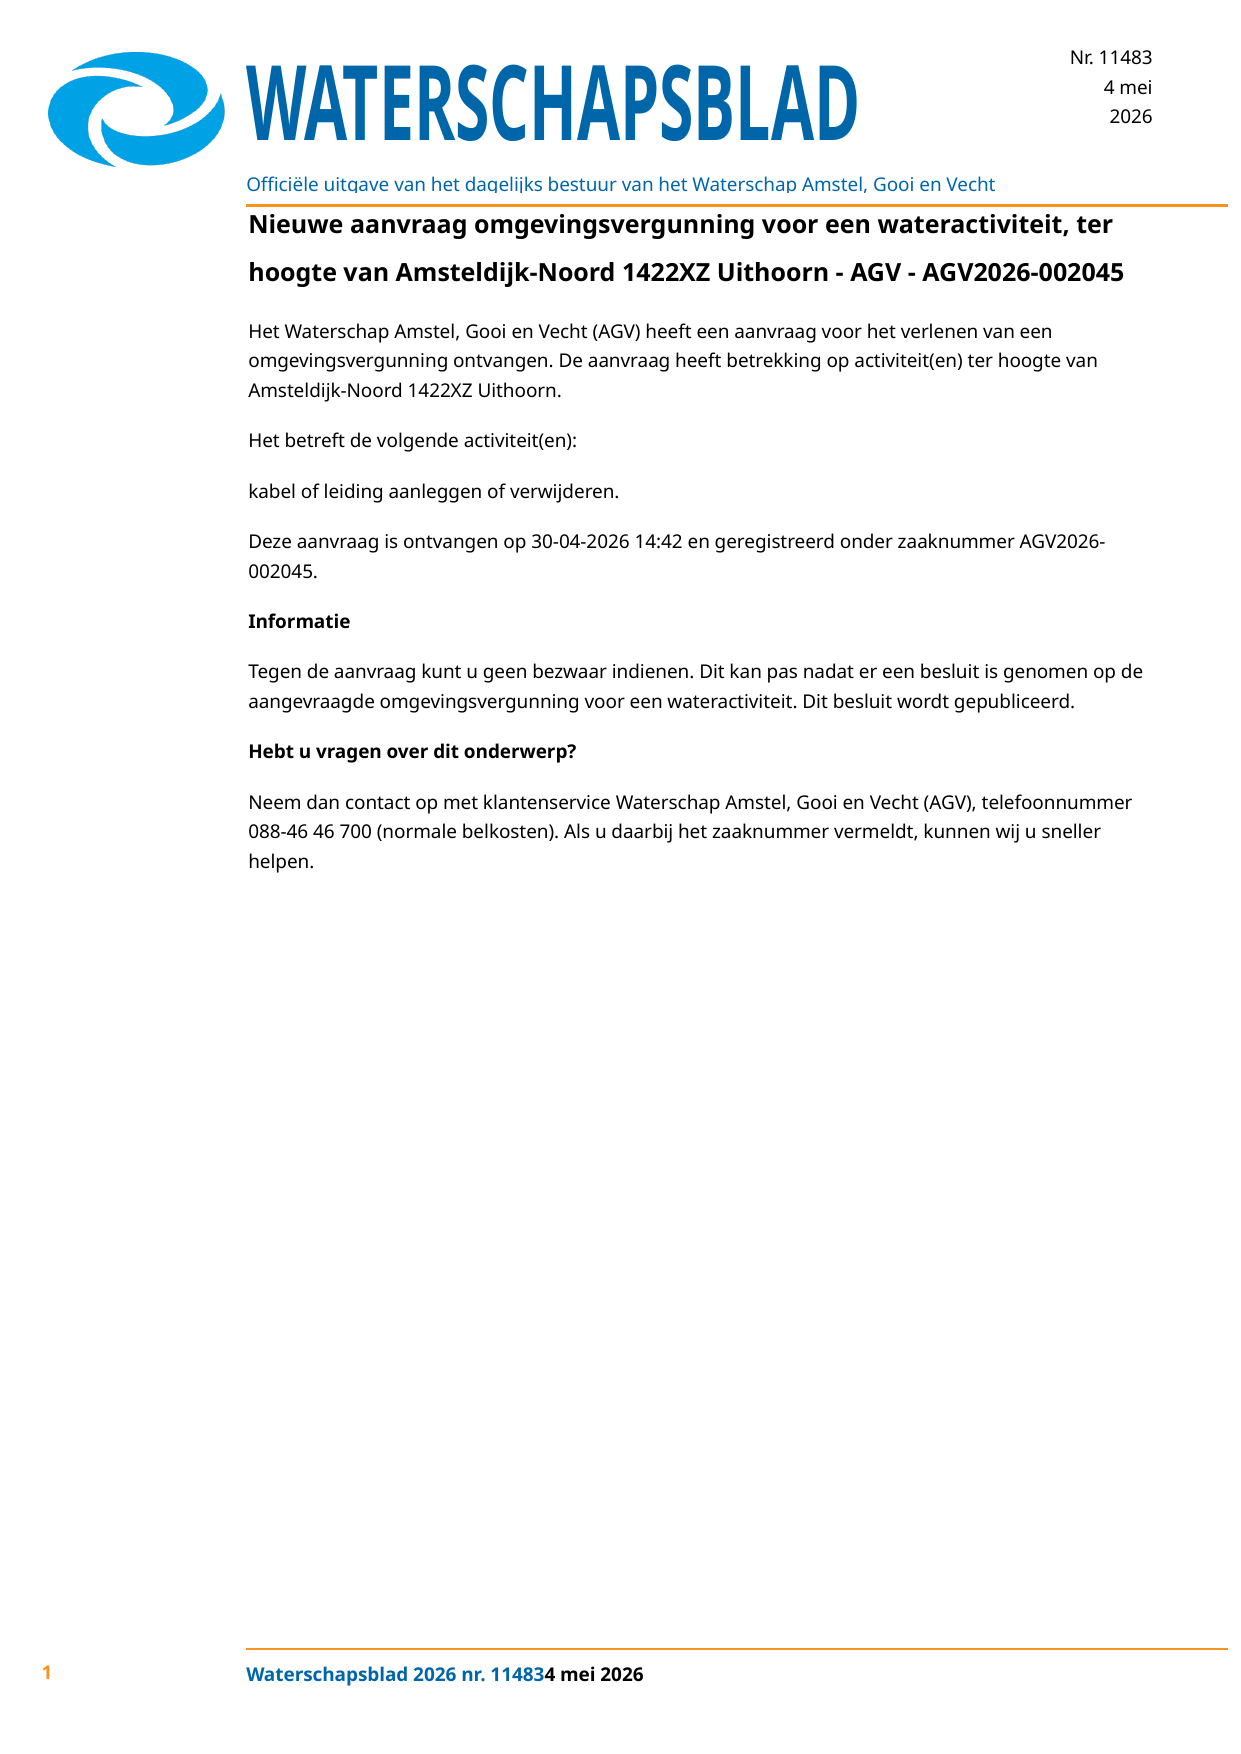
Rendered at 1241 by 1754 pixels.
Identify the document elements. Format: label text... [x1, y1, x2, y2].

text Nieuwe aanvraag omgevingsvergunning voor een wateractiviteit, ter hoogte van Amsteldijk-Noord 1422XZ Uithoorn - AGV - AGV2026-002045 [248, 207, 1152, 288]
text Het Waterschap Amstel, Gooi en Vecht (AGV) heeft een aanvraag voor het verlenen van een omgevingsvergunning ontvangen. De aanvraag heeft betrekking op activiteit(en) ter hoogte van Amsteldijk-Noord 1422XZ Uithoorn. [248, 318, 1152, 403]
picture [41, 47, 231, 172]
text Het betreft de volgende activiteit(en): [248, 427, 1152, 453]
text Neem dan contact op met klantenservice Waterschap Amstel, Gooi en Vecht (AGV), telefoonnummer 088-46 46 700 (normale belkosten). Als u daarbij het zaaknummer vermeldt, kunnen wij u sneller helpen. [248, 789, 1152, 874]
text kabel of leiding aanleggen of verwijderen. [248, 478, 1152, 504]
text Informatie [248, 608, 1152, 634]
text Hebt u vragen over dit onderwerp? [248, 739, 1152, 764]
text Tegen de aanvraag kunt u geen bezwaar indienen. Dit kan pas nadat er een besluit is genomen op de aangevraagde omgevingsvergunning voor een wateractiviteit. Dit besluit wordt gepubliceerd. [248, 659, 1152, 714]
text Deze aanvraag is ontvangen op 30-04-2026 14:42 en geregistreerd onder zaaknummer AGV2026-002045. [248, 528, 1152, 584]
